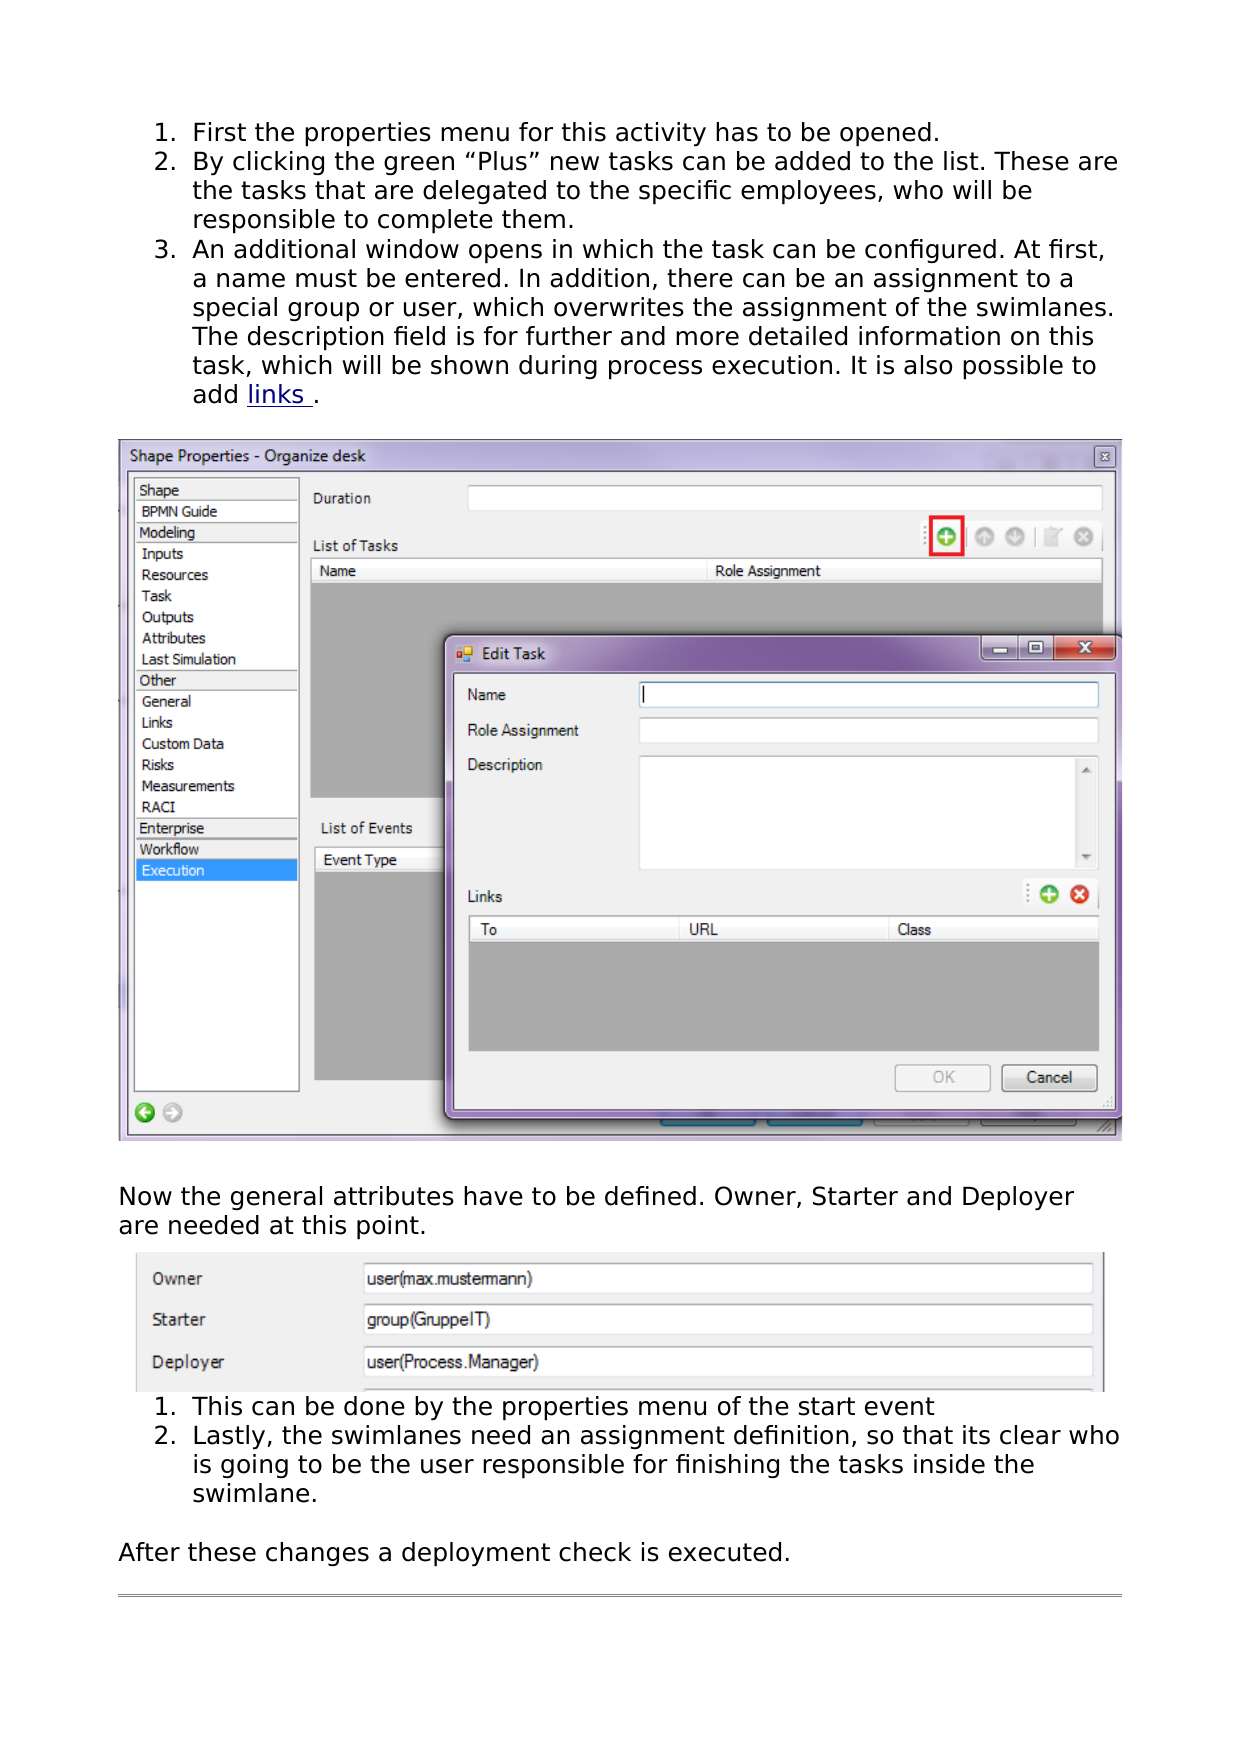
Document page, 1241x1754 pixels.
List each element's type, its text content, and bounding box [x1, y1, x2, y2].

picture [135, 1252, 1105, 1392]
list By clicking the green “Plus” new tasks can be added to the list. These are the tasks that are delegated to the specific employees, who will be responsible to complete them. [177, 147, 1122, 235]
list This can be done by the properties menu of the start event [177, 1282, 1122, 1421]
list First the properties menu for this activity has to be opened. [177, 118, 1122, 147]
list An additional window opens in which the task can be configured. At first, a name must be entered. In addition, there can be an assignment to a special group or user, which overwrites the assignment of the swimlanes. The description field is for further and more detailed information on this task, which will be shown during process execution. It is also possible to add links . [177, 235, 1122, 410]
text Now the general attributes have to be defined. Owner, Starter and Deployer are needed at this point. [118, 1182, 1122, 1240]
text After these changes a deployment check is executed. [118, 1538, 1122, 1567]
picture [118, 439, 1123, 1141]
list Lastly, the swimlanes need an assignment definition, so that its clear who is going to be the user responsible for finishing the tasks inside the swimlane. [177, 1421, 1122, 1508]
